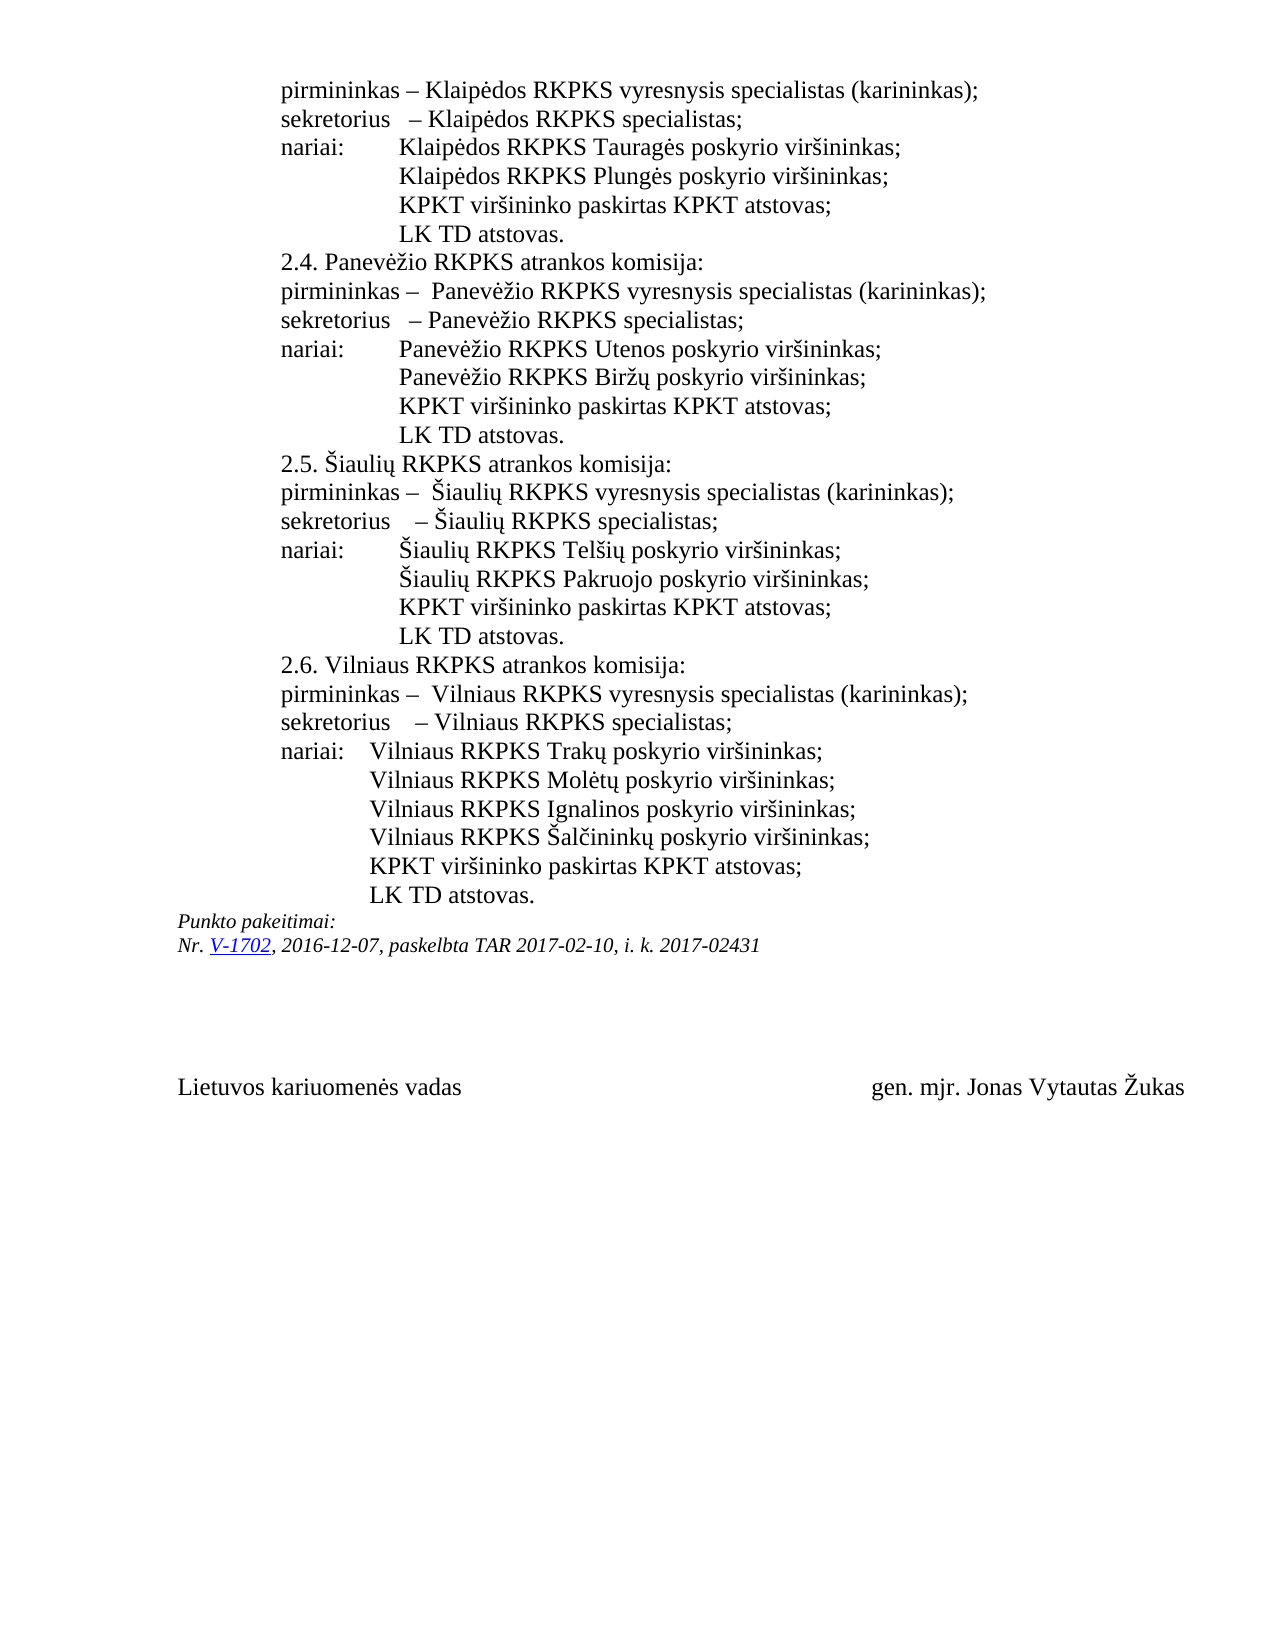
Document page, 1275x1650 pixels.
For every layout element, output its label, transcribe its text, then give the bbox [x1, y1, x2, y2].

text KPKT viršininko paskirtas KPKT atstovas; [177, 851, 1216, 880]
text pirmininkas – Šiaulių RKPKS vyresnysis specialistas (karininkas); [177, 477, 1216, 506]
text Punkto pakeitimai: [177, 909, 1216, 933]
text Lietuvos kariuomenės vadas gen. mjr. Jonas Vytautas Žukas [177, 1072, 1216, 1101]
text sekretorius – Šiaulių RKPKS specialistas; [177, 506, 1216, 535]
text Šiaulių RKPKS Pakruojo poskyrio viršininkas; [177, 564, 1216, 592]
text sekretorius – Klaipėdos RKPKS specialistas; [177, 104, 1216, 132]
text sekretorius – Panevėžio RKPKS specialistas; [177, 305, 1216, 334]
text LK TD atstovas. [177, 219, 1216, 247]
text pirmininkas – Klaipėdos RKPKS vyresnysis specialistas (karininkas); [177, 75, 1216, 104]
text LK TD atstovas. [177, 621, 1216, 650]
text 2.6. Vilniaus RKPKS atrankos komisija: [177, 650, 1216, 679]
text LK TD atstovas. [177, 420, 1216, 449]
text LK TD atstovas. [177, 880, 1216, 909]
text 2.4. Panevėžio RKPKS atrankos komisija: [177, 247, 1216, 276]
text nariai: Vilniaus RKPKS Trakų poskyrio viršininkas; [177, 736, 1216, 765]
text Vilniaus RKPKS Molėtų poskyrio viršininkas; [177, 765, 1216, 794]
text KPKT viršininko paskirtas KPKT atstovas; [177, 391, 1216, 420]
text sekretorius – Vilniaus RKPKS specialistas; [177, 707, 1216, 736]
text Vilniaus RKPKS Ignalinos poskyrio viršininkas; [177, 794, 1216, 822]
text Vilniaus RKPKS Šalčininkų poskyrio viršininkas; [177, 822, 1216, 851]
text KPKT viršininko paskirtas KPKT atstovas; [177, 190, 1216, 219]
text Klaipėdos RKPKS Plungės poskyrio viršininkas; [177, 161, 1216, 190]
text Nr. V-1702, 2016-12-07, paskelbta TAR 2017-02-10, i. k. 2017-02431 [177, 933, 1216, 957]
text nariai: Klaipėdos RKPKS Tauragės poskyrio viršininkas; [177, 132, 1216, 161]
text pirmininkas – Vilniaus RKPKS vyresnysis specialistas (karininkas); [177, 679, 1216, 707]
text Panevėžio RKPKS Biržų poskyrio viršininkas; [177, 362, 1216, 391]
text KPKT viršininko paskirtas KPKT atstovas; [177, 592, 1216, 621]
text pirmininkas – Panevėžio RKPKS vyresnysis specialistas (karininkas); [177, 276, 1216, 305]
text nariai: Šiaulių RKPKS Telšių poskyrio viršininkas; [177, 535, 1216, 564]
text nariai: Panevėžio RKPKS Utenos poskyrio viršininkas; [177, 334, 1216, 362]
text 2.5. Šiaulių RKPKS atrankos komisija: [177, 449, 1216, 477]
